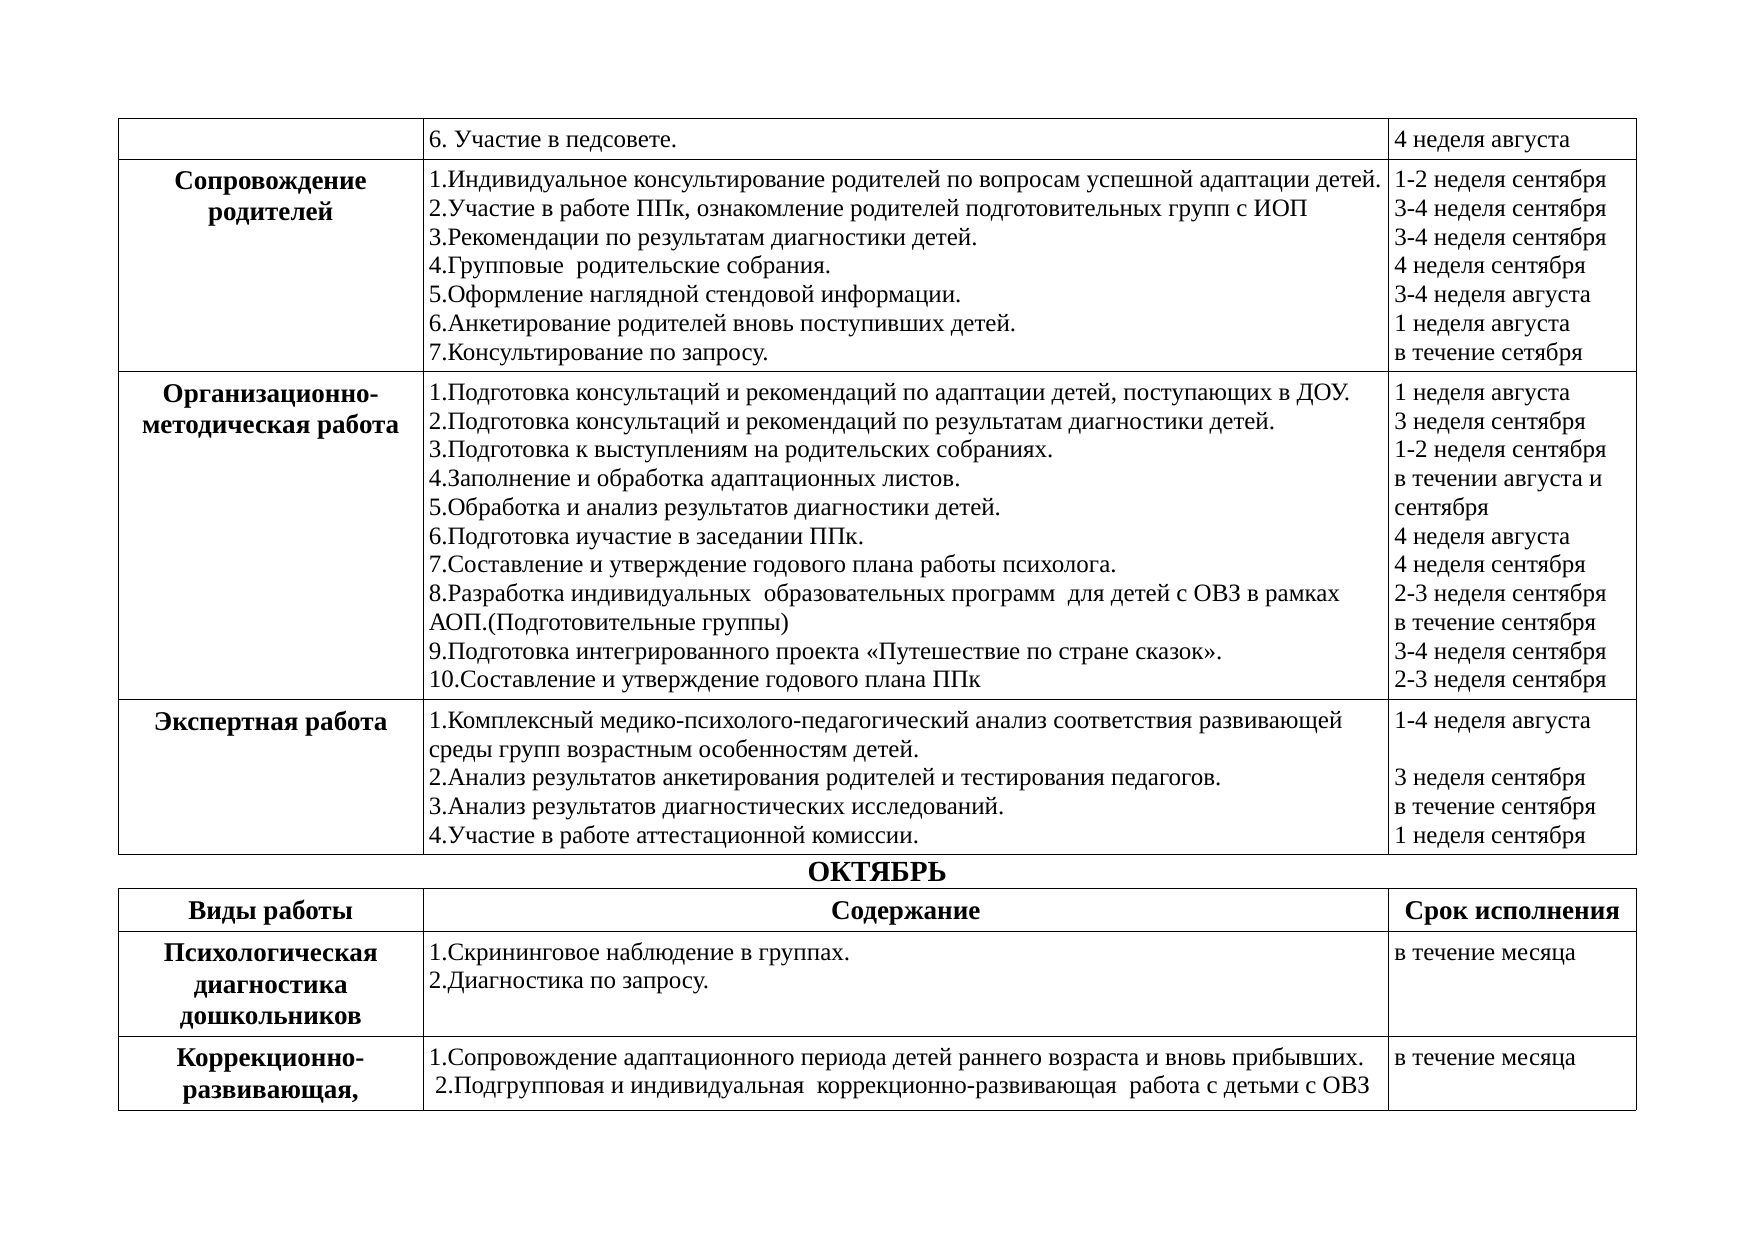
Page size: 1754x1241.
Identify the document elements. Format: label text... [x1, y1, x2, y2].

table_cell Сопровождение родителей [119, 160, 423, 371]
table_cell 6. Участие в педсовете. [424, 119, 1388, 158]
table_cell в течение месяца [1389, 1037, 1636, 1109]
table_header Содержание [424, 889, 1388, 931]
table_cell 4 неделя августа [1389, 119, 1636, 158]
table_cell 1 неделя августа 3 неделя сентября 1-2 неделя сентября в течении августа и сентября 4 неделя августа 4 неделя сентября 2-3 неделя сентября в течение сентября 3-4 неделя сентября 2-3 неделя сентября [1389, 372, 1636, 699]
text ОКТЯБРЬ [118, 855, 1636, 888]
table_cell Коррекционно-развивающая, [119, 1037, 423, 1109]
table_cell Психологическая диагностика дошкольников [119, 932, 423, 1036]
table_cell Экспертная работа [119, 700, 423, 854]
table_cell 1-2 неделя сентября 3-4 неделя сентября 3-4 неделя сентября 4 неделя сентября 3-4 неделя августа 1 неделя августа в течение сетября [1389, 160, 1636, 371]
table_cell в течение месяца [1389, 932, 1636, 1036]
table_cell 1.Комплексный медико-психолого-педагогический анализ соответствия развивающей среды групп возрастным особенностям детей. 2.Анализ результатов анкетирования родителей и тестирования педагогов. 3.Анализ результатов диагностических исследований. 4.Участие в работе аттестационной комиссии. [424, 700, 1388, 854]
table_cell 1.Скрининговое наблюдение в группах. 2.Диагностика по запросу. [424, 932, 1388, 1036]
table_cell 1.Индивидуальное консультирование родителей по вопросам успешной адаптации детей. 2.Участие в работе ППк, ознакомление родителей подготовительных групп с ИОП 3.Рекомендации по результатам диагностики детей. 4.Групповые родительские собрания. 5.Оформление наглядной стендовой информации. 6.Анкетирование родителей вновь поступивших детей. 7.Консультирование по запросу. [424, 160, 1388, 371]
table_cell Организационно-методическая работа [119, 372, 423, 699]
table_cell 1-4 неделя августа 3 неделя сентября в течение сентября 1 неделя сентября [1389, 700, 1636, 854]
table_cell 1.Подготовка консультаций и рекомендаций по адаптации детей, поступающих в ДОУ. 2.Подготовка консультаций и рекомендаций по результатам диагностики детей. 3.Подготовка к выступлениям на родительских собраниях. 4.Заполнение и обработка адаптационных листов. 5.Обработка и анализ результатов диагностики детей. 6.Подготовка иучастие в заседании ППк. 7.Составление и утверждение годового плана работы психолога. 8.Разработка индивидуальных образовательных программ для детей с ОВЗ в рамках АОП.(Подготовительные группы) 9.Подготовка интегрированного проекта «Путешествие по стране сказок». 10.Составление и утверждение годового плана ППк [424, 372, 1388, 699]
table_cell [119, 119, 423, 158]
table_header Виды работы [119, 889, 423, 931]
table_header Срок исполнения [1389, 889, 1636, 931]
table_cell 1.Сопровождение адаптационного периода детей раннего возраста и вновь прибывших. 2.Подгрупповая и индивидуальная коррекционно-развивающая работа с детьми с ОВЗ [424, 1037, 1388, 1109]
